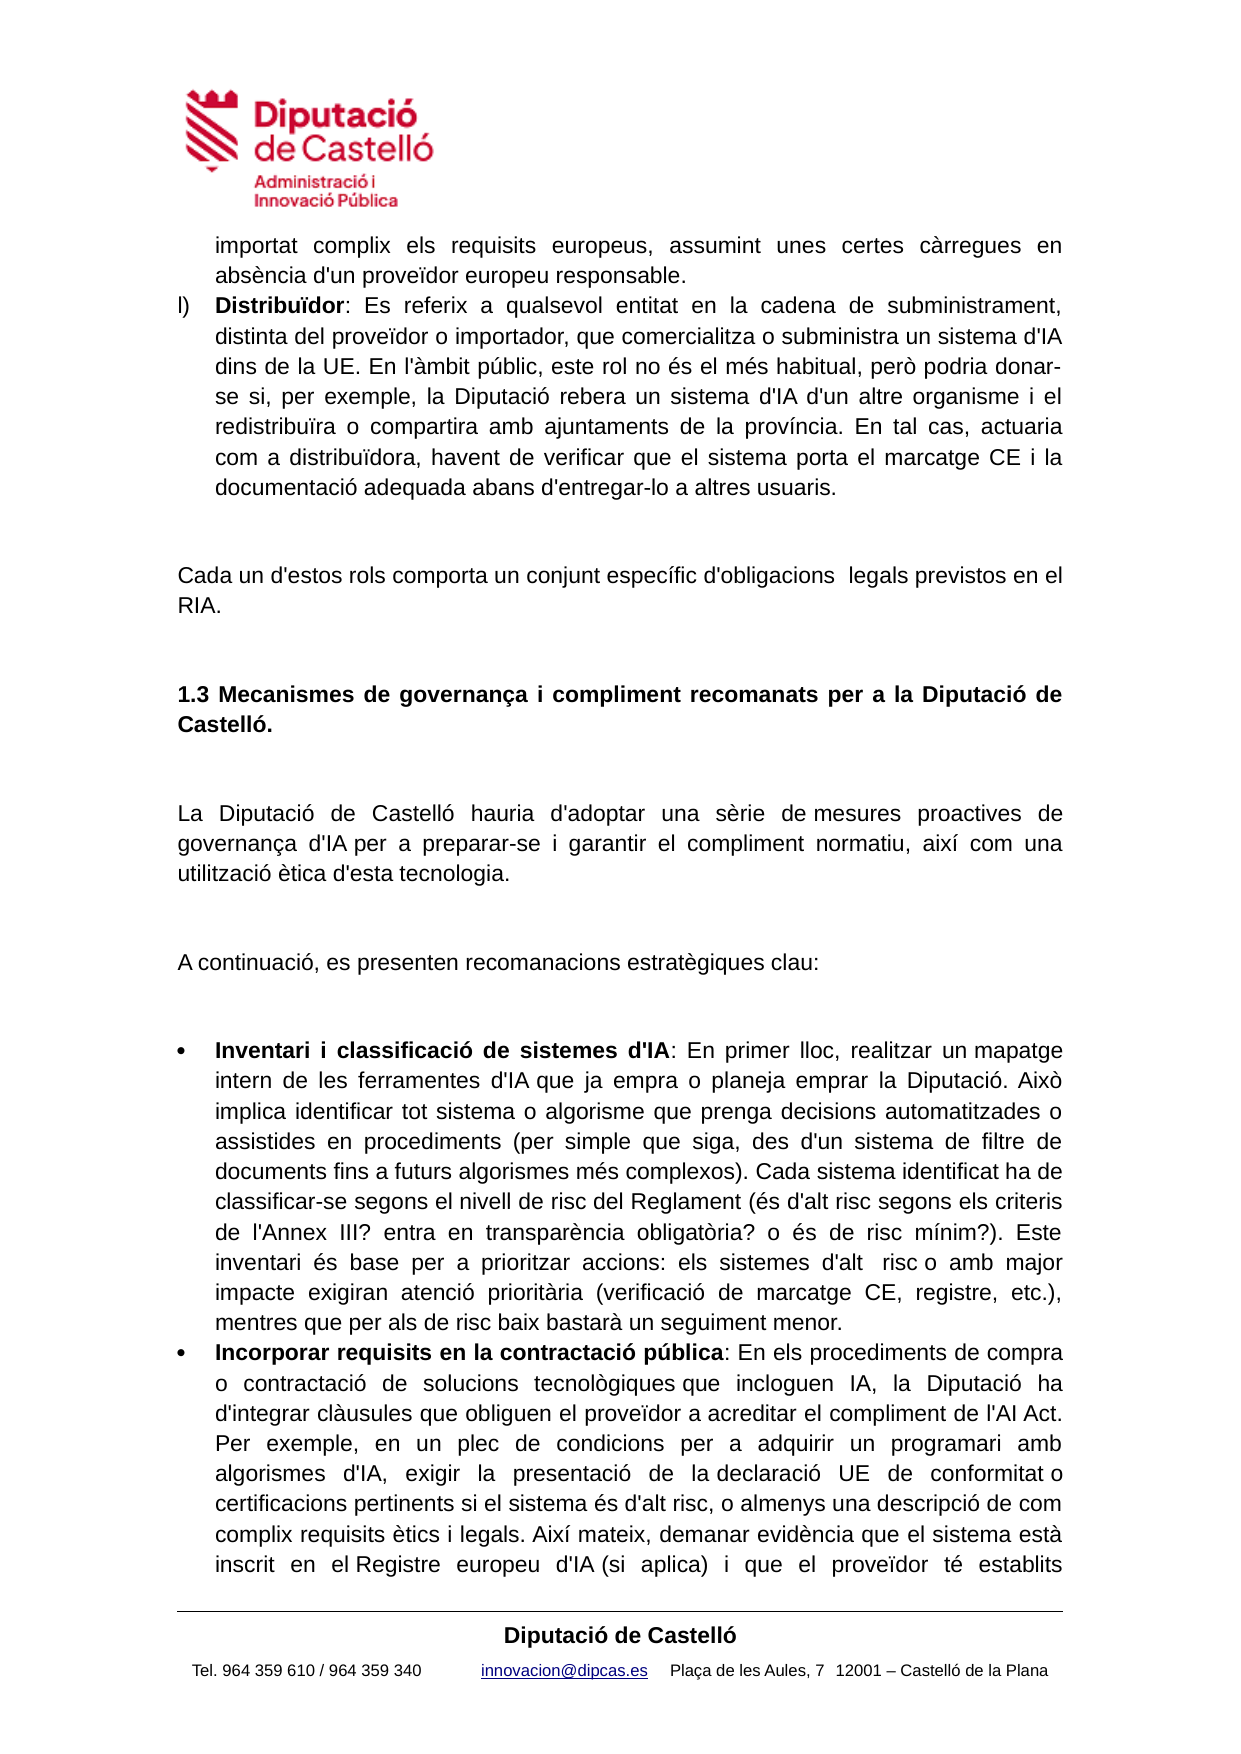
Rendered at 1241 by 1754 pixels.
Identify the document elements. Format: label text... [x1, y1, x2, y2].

list Inventari i classificació de sistemes d'IA: En primer lloc, realitzar un mapatge intern de les ferramentes d'IA que ja empra o planeja emprar la Diputació. Això implica identificar tot sistema o algorisme que prenga decisions automatitzades o assistides en procediments (per simple que siga, des d'un sistema de filtre de documents fins a futurs algorismes més complexos). Cada sistema identificat ha de classificar-se segons el nivell de risc del Reglament (és d'alt risc segons els criteris de l'Annex III? entra en transparència obligatòria? o és de risc mínim?). Este inventari és base per a prioritzar accions: els sistemes d'alt risc o amb major impacte exigiran atenció prioritària (verificació de marcatge CE, registre, etc.), mentres que per als de risc baix bastarà un seguiment menor. [177, 1037, 1063, 1335]
text La Diputació de Castelló hauria d'adoptar una sèrie de mesures proactives de governança d'IA per a preparar-se i garantir el compliment normatiu, així com una utilització ètica d'esta tecnologia. [177, 800, 1063, 886]
text A continuació, es presenten recomanacions estratègiques clau: [177, 949, 1063, 975]
picture [180, 80, 445, 221]
text Cada un d'estos rols comporta un conjunt específic d'obligacions legals previstos en el RIA. [177, 562, 1063, 619]
subtitle 1.3 Mecanismes de governança i compliment recomanats per a la Diputació de Castelló. [177, 681, 1063, 737]
list importat complix els requisits europeus, assumint unes certes càrregues en absència d'un proveïdor europeu responsable. [177, 232, 1063, 288]
list Distribuïdor: Es referix a qualsevol entitat en la cadena de subministrament, distinta del proveïdor o importador, que comercialitza o subministra un sistema d'IA dins de la UE. En l'àmbit públic, este rol no és el més habitual, però podria donar-se si, per exemple, la Diputació rebera un sistema d'IA d'un altre organisme i el redistribuïra o compartira amb ajuntaments de la província. En tal cas, actuaria com a distribuïdora, havent de verificar que el sistema porta el marcatge CE i la documentació adequada abans d'entregar-lo a altres usuaris. [177, 292, 1063, 500]
list Incorporar requisits en la contractació pública: En els procediments de compra o contractació de solucions tecnològiques que incloguen IA, la Diputació ha d'integrar clàusules que obliguen el proveïdor a acreditar el compliment de l'AI Act. Per exemple, en un plec de condicions per a adquirir un programari amb algorismes d'IA, exigir la presentació de la declaració UE de conformitat o certificacions pertinents si el sistema és d'alt risc, o almenys una descripció de com complix requisits ètics i legals. Així mateix, demanar evidència que el sistema està inscrit en el Registre europeu d'IA (si aplica) i que el proveïdor té establits [177, 1339, 1063, 1577]
